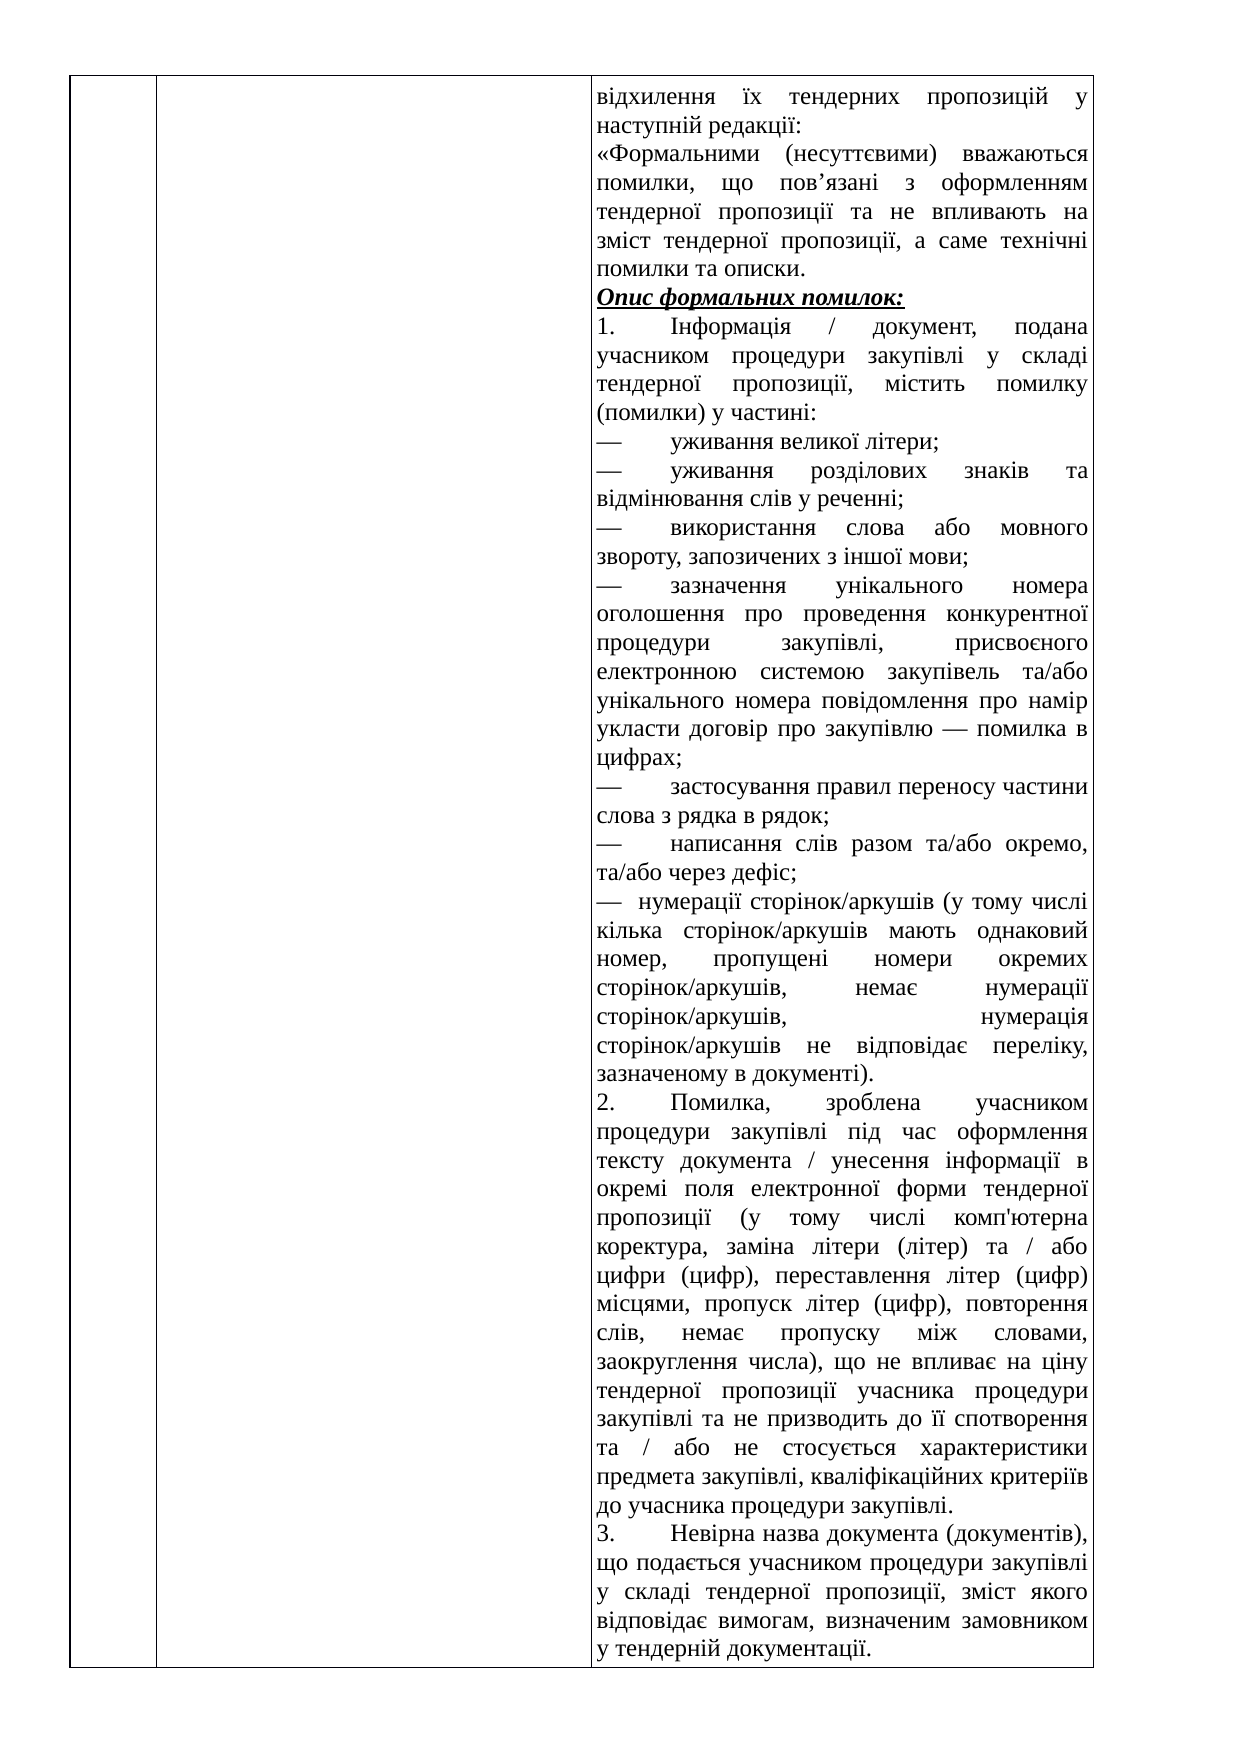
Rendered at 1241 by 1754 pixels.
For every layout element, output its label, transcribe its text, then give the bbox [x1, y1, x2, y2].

table_cell Тендерна пропозиція подається в електронній формі через електронну систему закупівель шляхом заповнення електронних форм з окремими полями, де зазначається інформація про ціну, інші критерії оцінки (у разі їх встановлення замовником), інформація від учасника процедури закупівлі про його відповідність кваліфікаційним (кваліфікаційному) критеріям, наявність / відсутність підстав, установлених у пункті 47 Особливостей і в тендерній документації, та шляхом завантаження необхідних документів, що вимагаються: інформації та документів, які підтверджують відповідність учасника кваліфікаційним вимогам встановленим у Додатку 1 до цієї тендерної документації інформації про підтвердження відсутності підстав для відмови в участі у процедурі закупівлі, встановлені пунктом 47 Особливостей – згідно з Додатком 2 до тендерної документації; інформації та документів, які підтверджують відповідність технічним, якісним та кількісним характеристикам предмета закупівлі відповідно до вимог встановлених у Додатку 3 до тендерної документації; тендерну пропозицію за формою (Додаток 4); довідки/листа у довільній формі, яка/який підтверджує, що учасник ознайомився з проєктом договору та гарантує свої зобов’язання за ним (проєкт договору викладений в Додатку 5); у разі якщо тендерна пропозиція подається об’єднанням учасників - документ про створення такого об’єднання; листа – згоди про обробку персональних даних згідно з Додатком 6; гарантійного – листа про можливість поставки товару в кількості, обсягах та строки передбачені умовами закупівлі; документи, які підтверджують повноваження особи на підписання тендерної пропозиції, якщо підписантом тендерної пропозиціє є не керівник учасника; для фізичних осіб, фізичних осіб- підприємців: - довідки/картки про присвоєння ідентифікаційного коду або у разі відсутності довідки/картки про присвоєння ідентифікаційного коду з релігійних переконань, сторінку паспорта з відповідною відміткою або лист-пояснення із зазначенням законодавчих підстав ненадання документу, та, паспорт (1-6 сторінки та місце проживання) у випадку, якщо такий паспорт оформлено у вигляді книжечки, або паспорт (обидві сторони), якщо такий паспорт оформлено у формі картки, що містить безконтактний електронний носій, або інший документ, передбачений статтею 13 Закону України «Про Єдиний державний демографічний реєстр та документи, що підтверджують громадянство України, посвідчують особу чи її спеціальний статус» від 20.11.2012 №5492-VI (із змінами); копії статуту або іншого установчого документу (остання зареєстрована редакція)- для юридичних осіб; копії свідоцтва про реєстрацію податку на додану вартість (копії витягу з реєстру платників податку на додану вартість) - для учасників-платників ПДВ. копії свідоцтва платника єдиного податку (копії витягу з реєстру платників єдиного податку) - для учасників- платників єдиного податку; інших документів та / або інформації визначені тендерною документацією та додатками. Кожен учасник має право подати тільки одну тендерну пропозицію. Відсутність документів, що не передбачені законодавством для учасників - юридичних, фізичних осіб, у тому числі фізичних осіб - підприємців, у складі тендерної пропозиції, не може бути підставою для її відхилення. Під час подання тендерної пропозиції учасник не може визначити конфіденційною інформацію про запропоновану ціну, інші критерії оцінки, технічні умови, технічні специфікації та документи, що підтверджують відповідність кваліфікаційним критеріям відповідно до статті 16 Закону, і документи, що підтверджують відсутність підстав, визначених пунктом 47 Особливостей. Для забезпечення виконання цих вимог, учасники, при поданні інформації та документів тендерної пропозиції, не визначають їх як конфіденційні. Під час використання електронної системи закупівель з метою подання пропозицій та їх оцінки документи та дані створюються та подаються з урахуванням вимог законів України «Про електронні документи та електронний документообіг» та «Про електронні довірчі послуги». Замовник не вимагає від учасників засвідчувати документи (матеріали та інформацію), що подаються у складі тендерної пропозиції, печаткою та підписом уповноваженої особи, якщо такі документи (матеріали та інформація) надані у формі електронного документа через електронну систему закупівель із накладанням удосконаленого електронного підпису або кваліфікованого електронного підпису. Учасник під час подання тендерної пропозиції має накласти удосконалений електронний підпис або кваліфікований електронний підпис особи уповноваженої на підписання тендерної пропозиції учасника. У разі подання у складі тендерної пропозиції електронного(их) документа(ів) учасник має накласти удосконалений електронний підпис або кваліфікований електронний підпис особи уповноваженої на підписання тендерної пропозиції учасника на кожен електронний документ. Опис та приклади формальних несуттєвих помилок. Згідно з наказом Мінекономіки від 15.04.2020 № 710 «Про затвердження Переліку формальних помилок» та на виконання пункту 19 частини 2 статті 22 Закону в тендерній документації наведено опис та приклади формальних (несуттєвих) помилок, допущення яких учасниками не призведе до відхилення їх тендерних пропозицій у наступній редакції: «Формальними (несуттєвими) вважаються помилки, що пов’язані з оформленням тендерної пропозиції та не впливають на зміст тендерної пропозиції, а саме технічні помилки та описки. Опис формальних помилок: 1. Інформація / документ, подана учасником процедури закупівлі у складі тендерної пропозиції, містить помилку (помилки) у частині: — уживання великої літери; — уживання розділових знаків та відмінювання слів у реченні; — використання слова або мовного звороту, запозичених з іншої мови; — зазначення унікального номера оголошення про проведення конкурентної процедури закупівлі, присвоєного електронною системою закупівель та/або унікального номера повідомлення про намір укласти договір про закупівлю — помилка в цифрах; — застосування правил переносу частини слова з рядка в рядок; — написання слів разом та/або окремо, та/або через дефіс; — нумерації сторінок/аркушів (у тому числі кілька сторінок/аркушів мають однаковий номер, пропущені номери окремих сторінок/аркушів, немає нумерації сторінок/аркушів, нумерація сторінок/аркушів не відповідає переліку, зазначеному в документі). 2. Помилка, зроблена учасником процедури закупівлі під час оформлення тексту документа / унесення інформації в окремі поля електронної форми тендерної пропозиції (у тому числі комп'ютерна коректура, заміна літери (літер) та / або цифри (цифр), переставлення літер (цифр) місцями, пропуск літер (цифр), повторення слів, немає пропуску між словами, заокруглення числа), що не впливає на ціну тендерної пропозиції учасника процедури закупівлі та не призводить до її спотворення та / або не стосується характеристики предмета закупівлі, кваліфікаційних критеріїв до учасника процедури закупівлі. 3. Невірна назва документа (документів), що подається учасником процедури закупівлі у складі тендерної пропозиції, зміст якого відповідає вимогам, визначеним замовником у тендерній документації. 4. Окрема сторінка (сторінки) копії документа (документів) не завірена підписом та / або печаткою учасника процедури закупівлі (у разі її використання). 5. У складі тендерної пропозиції немає документа (документів), на який посилається учасник процедури закупівлі у своїй тендерній пропозиції, при цьому замовником не вимагається подання такого документа в тендерній документації. 6. Подання документа (документів) учасником процедури закупівлі у складі тендерної пропозиції, що не містить власноручного підпису уповноваженої особи учасника процедури закупівлі, якщо на цей документ (документи) накладено її кваліфікований електронний підпис. 7. Подання документа (документів) учасником процедури закупівлі у складі тендерної пропозиції, що складений у довільній формі та не містить вихідного номера. 8. Подання документа учасником процедури закупівлі у складі тендерної пропозиції, що є сканованою копією оригіналу документа/електронного документа. 9. Подання документа учасником процедури закупівлі у складі тендерної пропозиції, який засвідчений підписом уповноваженої особи учасника процедури закупівлі та додатково містить підпис (візу) особи, повноваження якої учасником процедури закупівлі не підтверджені (наприклад, переклад документа завізований перекладачем тощо). 10. Подання документа (документів) учасником процедури закупівлі у складі тендерної пропозиції, що містить (містять) застарілу інформацію про назву вулиці, міста, найменування юридичної особи тощо, у зв'язку з тим, що такі назва, найменування були змінені відповідно до законодавства після того, як відповідний документ (документи) був (були) поданий (подані). 11. Подання документа (документів) учасником процедури закупівлі у складі тендерної пропозиції, в якому позиція цифри (цифр) у сумі є некоректною, при цьому сума, що зазначена прописом, є правильною. 12. Подання документа (документів) учасником процедури закупівлі у складі тендерної пропозиції в форматі, що відрізняється від формату, який вимагається замовником у тендерній документації, при цьому такий формат документа забезпечує можливість його перегляду. Приклади формальних помилок: «рівненська область» замість «Рівненська область» або «село М Любаша» замість «село Мала Любаша»; «у складі тендерна пропозиція» замість «у складі тендерної пропозиції»; «наявність в учасника процедури закупівлі обладнання матеріально-технічної бази та технологій» замість «наявність в учасника процедури закупівлі обладнання, матеріально-технічної бази та технологій»; «тендернапропозиція» замість «тендерна пропозиція»; «срток надання послуг» замість «строк надання послуг»; «Довідка» замість «Лист», «Гарантійний лист» замість «Довідка», «Лист» замість «Гарантійний лист» тощо; подання документа у форматі «PDF» замість «JPEG», «JPEG» замість «PDF», «RAR» замість «PDF», «7z» замість «PDF» тощо. [592, 76, 1093, 1667]
table_cell [157, 76, 591, 1667]
table_cell [71, 76, 156, 1667]
